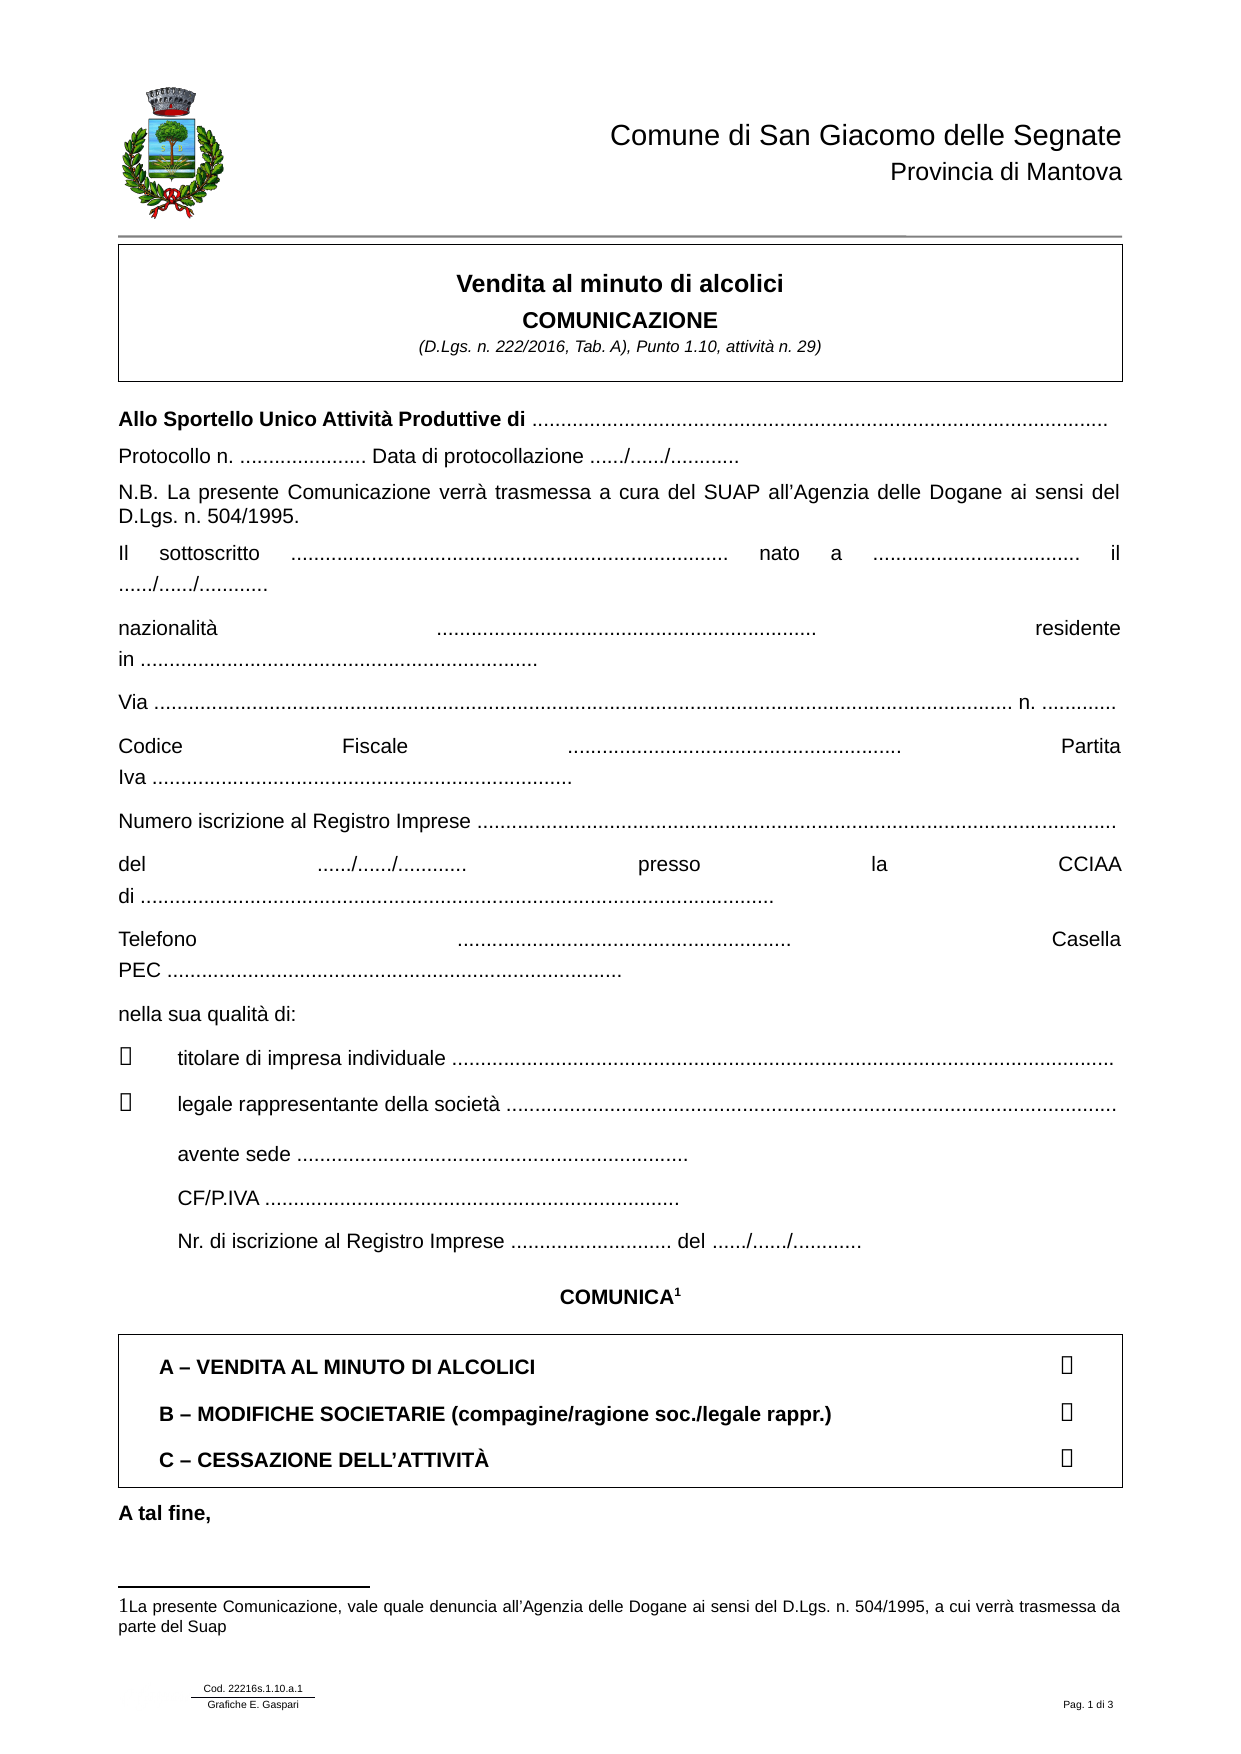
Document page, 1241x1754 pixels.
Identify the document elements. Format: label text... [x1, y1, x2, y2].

text A tal fine, [118, 1501, 1122, 1525]
text CF/P.IVA ........................................................................ [177, 1185, 1122, 1209]
text Protocollo n. ...................... Data di protocollazione ....../....../............ [118, 444, 1122, 468]
text nazionalità .................................................................. residente in ..................................................................... [118, 615, 1122, 671]
text Comune di San Giacomo delle Segnate [224, 118, 1122, 152]
text avente sede .................................................................... [177, 1142, 1122, 1166]
table_header A – VENDITA AL MINUTO DI ALCOLICI  B – MODIFICHE SOCIETARIE (compagine/ragione soc./legale rappr.)  C – CESSAZIONE DELL’ATTIVITÀ  [119, 1335, 1122, 1487]
text Provincia di Mantova [224, 157, 1122, 185]
text Telefono .......................................................... Casella PEC ............................................................................... [118, 927, 1122, 982]
text Allo Sportello Unico Attività Produttive di .................................................................................................... [118, 407, 1122, 431]
text Via ..................................................................................................................................................... n. ............. [118, 690, 1122, 714]
text COMUNICA [118, 1285, 1122, 1309]
text  legale rappresentante della società .......................................................................................................... [118, 1085, 1122, 1119]
picture [122, 87, 224, 219]
text Nr. di iscrizione al Registro Imprese ............................ del ....../....../............ [177, 1229, 1122, 1253]
text Numero iscrizione al Registro Imprese ............................................................................................................... [118, 809, 1122, 833]
table_header Vendita al minuto di alcolici COMUNICAZIONE (D.Lgs. n. 222/2016, Tab. A), Punto 1.10, attività n. 29) [119, 245, 1122, 381]
text  titolare di impresa individuale ................................................................................................................... [118, 1038, 1122, 1072]
text nella sua qualità di: [118, 1002, 1122, 1026]
text La presente Comunicazione, vale quale denuncia all’Agenzia delle Dogane ai sensi del D.Lgs. n. 504/1995, a cui verrà trasmessa da parte del Suap [118, 1593, 1122, 1636]
text del ....../....../............ presso la CCIAA di .............................................................................................................. [118, 852, 1122, 907]
text Codice Fiscale .......................................................... Partita Iva ......................................................................... [118, 734, 1122, 789]
text N.B. La presente Comunicazione verrà trasmessa a cura del SUAP all’Agenzia delle Dogane ai sensi del D.Lgs. n. 504/1995. [118, 480, 1122, 528]
text Il sottoscritto ............................................................................ nato a .................................... il ....../....../............ [118, 541, 1122, 596]
